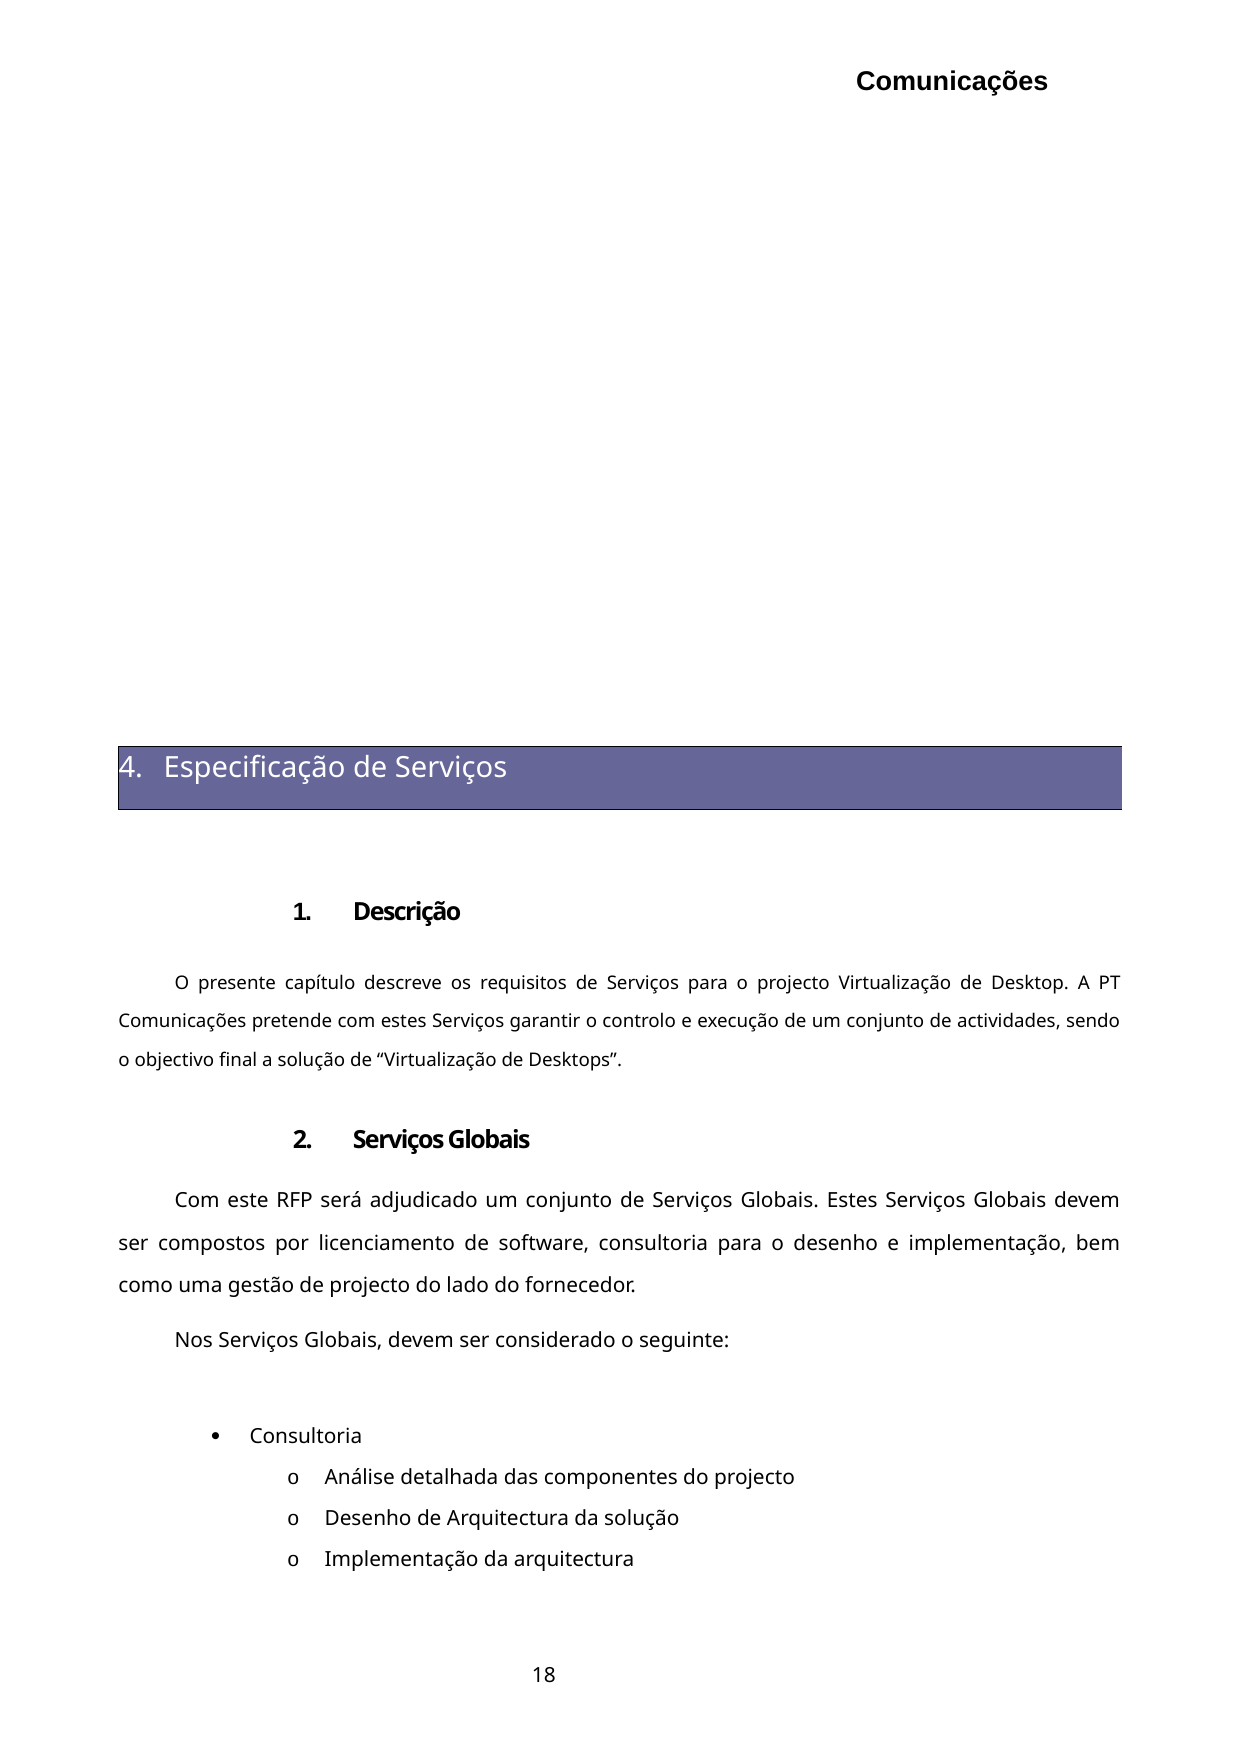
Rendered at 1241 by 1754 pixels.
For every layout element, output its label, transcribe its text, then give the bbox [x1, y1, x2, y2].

list Consultoria [212, 1421, 1122, 1450]
text Nos Serviços Globais, devem ser considerado o seguinte: [118, 1325, 1122, 1354]
list Análise detalhada das componentes do projecto [287, 1462, 1122, 1491]
text Com este RFP será adjudicado um conjunto de Serviços Globais. Estes Serviços Globais devem ser compostos por licenciamento de software, consultoria para o desenho e implementação, bem como uma gestão de projecto do lado do fornecedor. [118, 1185, 1122, 1299]
subtitle Descrição [293, 893, 1122, 927]
list Desenho de Arquitectura da solução [287, 1503, 1122, 1532]
list Implementação da arquitectura [287, 1544, 1122, 1573]
text O presente capítulo descreve os requisitos de Serviços para o projecto Virtualização de Desktop. A PT Comunicações pretende com estes Serviços garantir o controlo e execução de um conjunto de actividades, sendo o objectivo final a solução de “Virtualização de Desktops”. [118, 969, 1122, 1071]
subtitle Especificação de Serviços [119, 747, 1122, 809]
subtitle Serviços Globais [293, 1122, 1122, 1156]
